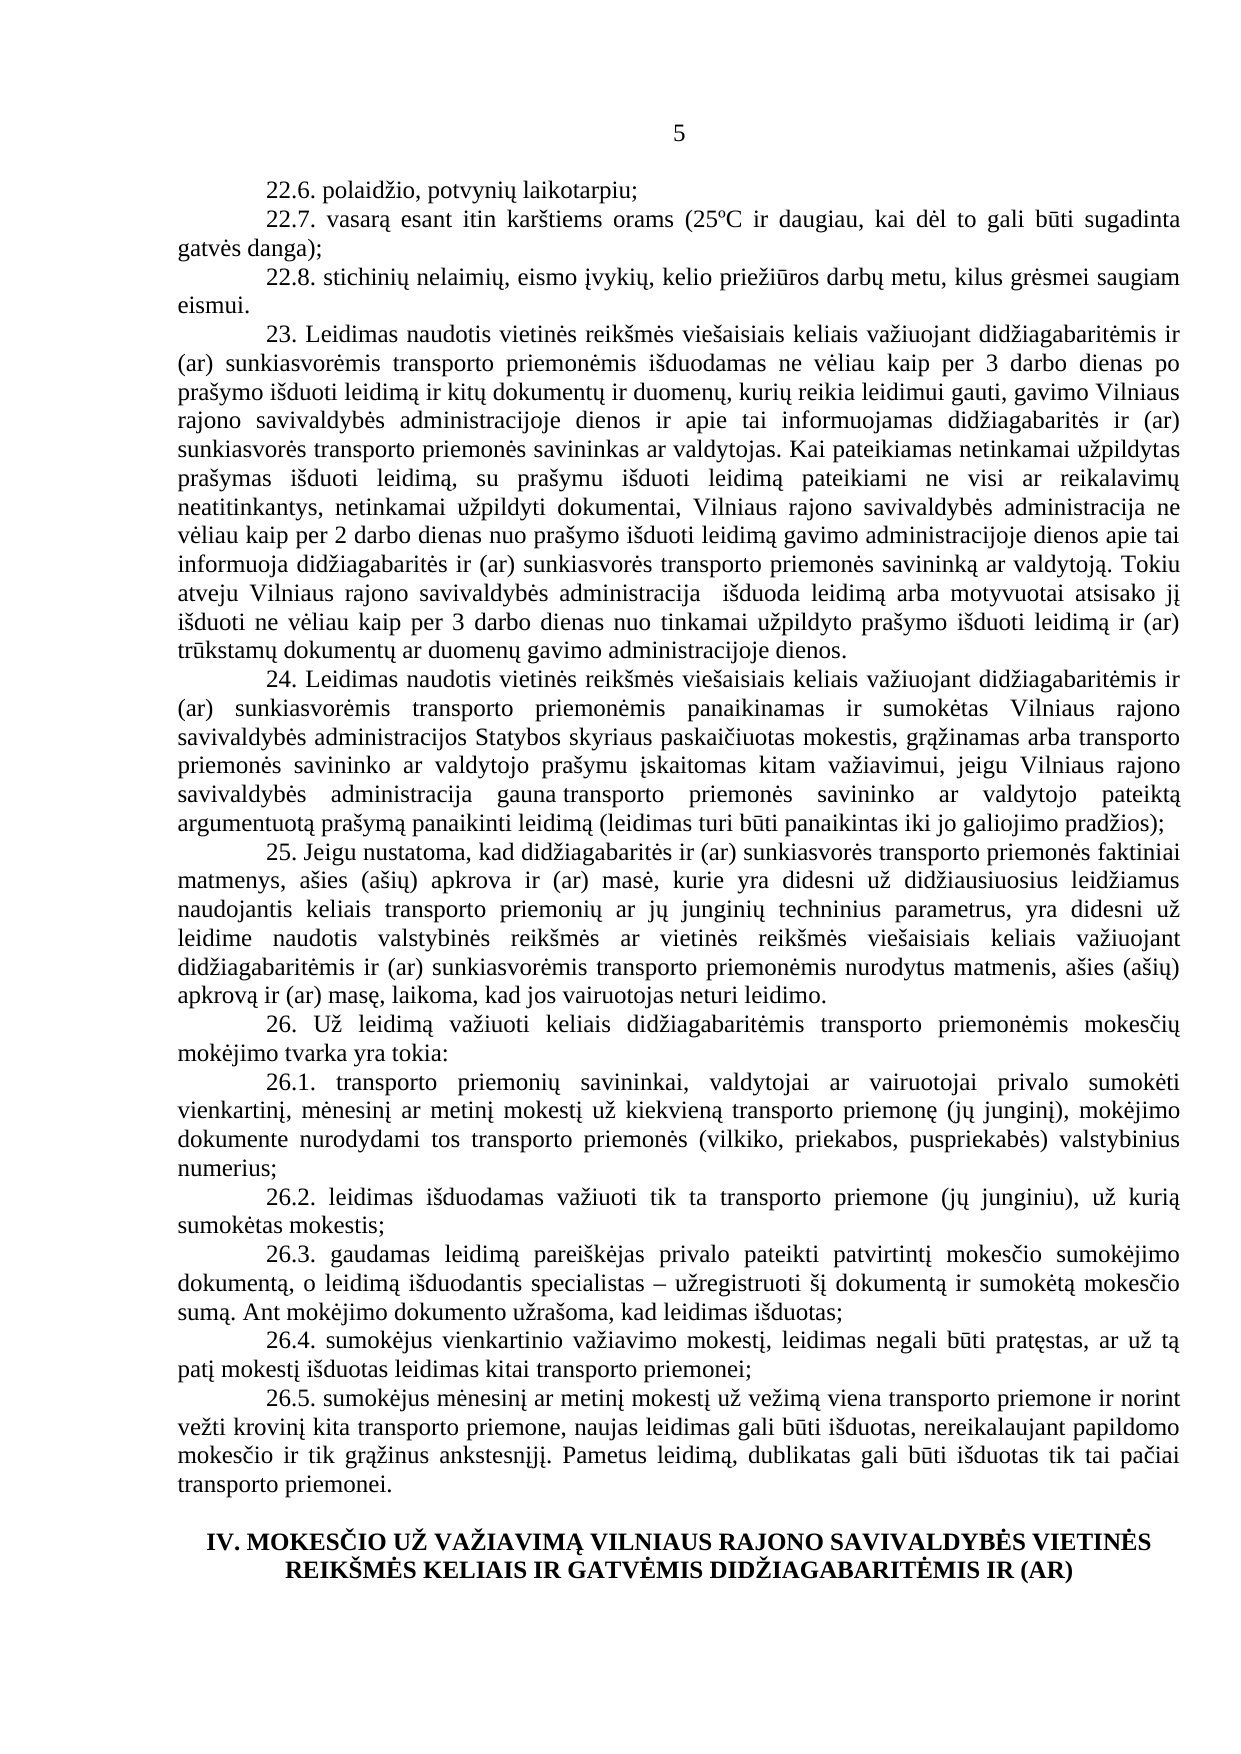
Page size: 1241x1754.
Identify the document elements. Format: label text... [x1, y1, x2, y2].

text 26.4. sumokėjus vienkartinio važiavimo mokestį, leidimas negali būti pratęstas, ar už tą patį mokestį išduotas leidimas kitai transporto priemonei; [177, 1326, 1181, 1383]
text 22.8. stichinių nelaimių, eismo įvykių, kelio priežiūros darbų metu, kilus grėsmei saugiam eismui. [177, 262, 1181, 319]
text 22.7. vasarą esant itin karštiems orams (25ºC ir daugiau, kai dėl to gali būti sugadinta gatvės danga); [177, 204, 1181, 262]
text 26.3. gaudamas leidimą pareiškėjas privalo pateikti patvirtintį mokesčio sumokėjimo dokumentą, o leidimą išduodantis specialistas – užregistruoti šį dokumentą ir sumokėtą mokesčio sumą. Ant mokėjimo dokumento užrašoma, kad leidimas išduotas; [177, 1239, 1181, 1326]
text 22.6. polaidžio, potvynių laikotarpiu; [177, 176, 1181, 204]
text IV. MOKESČIO UŽ VAŽIAVIMĄ VILNIAUS RAJONO SAVIVALDYBĖS VIETINĖS REIKŠMĖS KELIAIS IR GATVĖMIS DIDŽIAGABARITĖMIS IR (AR) [177, 1527, 1181, 1584]
text 25. Jeigu nustatoma, kad didžiagabaritės ir (ar) sunkiasvorės transporto priemonės faktiniai matmenys, ašies (ašių) apkrova ir (ar) masė, kurie yra didesni už didžiausiuosius leidžiamus naudojantis keliais transporto priemonių ar jų junginių techninius parametrus, yra didesni už leidime naudotis valstybinės reikšmės ar vietinės reikšmės viešaisiais keliais važiuojant didžiagabaritėmis ir (ar) sunkiasvorėmis transporto priemonėmis nurodytus matmenis, ašies (ašių) apkrovą ir (ar) masę, laikoma, kad jos vairuotojas neturi leidimo. [177, 837, 1181, 1009]
text 26.1. transporto priemonių savininkai, valdytojai ar vairuotojai privalo sumokėti vienkartinį, mėnesinį ar metinį mokestį už kiekvieną transporto priemonę (jų junginį), mokėjimo dokumente nurodydami tos transporto priemonės (vilkiko, priekabos, puspriekabės) valstybinius numerius; [177, 1067, 1181, 1182]
text 24. Leidimas naudotis vietinės reikšmės viešaisiais keliais važiuojant didžiagabaritėmis ir (ar) sunkiasvorėmis transporto priemonėmis panaikinamas ir sumokėtas Vilniaus rajono savivaldybės administracijos Statybos skyriaus paskaičiuotas mokestis, grąžinamas arba transporto priemonės savininko ar valdytojo prašymu įskaitomas kitam važiavimui, jeigu Vilniaus rajono savivaldybės administracija gauna transporto priemonės savininko ar valdytojo pateiktą argumentuotą prašymą panaikinti leidimą (leidimas turi būti panaikintas iki jo galiojimo pradžios); [177, 664, 1181, 837]
text 26. Už leidimą važiuoti keliais didžiagabaritėmis transporto priemonėmis mokesčių mokėjimo tvarka yra tokia: [177, 1009, 1181, 1067]
text 26.2. leidimas išduodamas važiuoti tik ta transporto priemone (jų junginiu), už kurią sumokėtas mokestis; [177, 1182, 1181, 1239]
text 23. Leidimas naudotis vietinės reikšmės viešaisiais keliais važiuojant didžiagabaritėmis ir (ar) sunkiasvorėmis transporto priemonėmis išduodamas ne vėliau kaip per 3 darbo dienas po prašymo išduoti leidimą ir kitų dokumentų ir duomenų, kurių reikia leidimui gauti, gavimo Vilniaus rajono savivaldybės administracijoje dienos ir apie tai informuojamas didžiagabaritės ir (ar) sunkiasvorės transporto priemonės savininkas ar valdytojas. Kai pateikiamas netinkamai užpildytas prašymas išduoti leidimą, su prašymu išduoti leidimą pateikiami ne visi ar reikalavimų neatitinkantys, netinkamai užpildyti dokumentai, Vilniaus rajono savivaldybės administracija ne vėliau kaip per 2 darbo dienas nuo prašymo išduoti leidimą gavimo administracijoje dienos apie tai informuoja didžiagabaritės ir (ar) sunkiasvorės transporto priemonės savininką ar valdytoją. Tokiu atveju Vilniaus rajono savivaldybės administracija išduoda leidimą arba motyvuotai atsisako jį išduoti ne vėliau kaip per 3 darbo dienas nuo tinkamai užpildyto prašymo išduoti leidimą ir (ar) trūkstamų dokumentų ar duomenų gavimo administracijoje dienos. [177, 319, 1181, 664]
text 26.5. sumokėjus mėnesinį ar metinį mokestį už vežimą viena transporto priemone ir norint vežti krovinį kita transporto priemone, naujas leidimas gali būti išduotas, nereikalaujant papildomo mokesčio ir tik grąžinus ankstesnįjį. Pametus leidimą, dublikatas gali būti išduotas tik tai pačiai transporto priemonei. [177, 1383, 1181, 1498]
